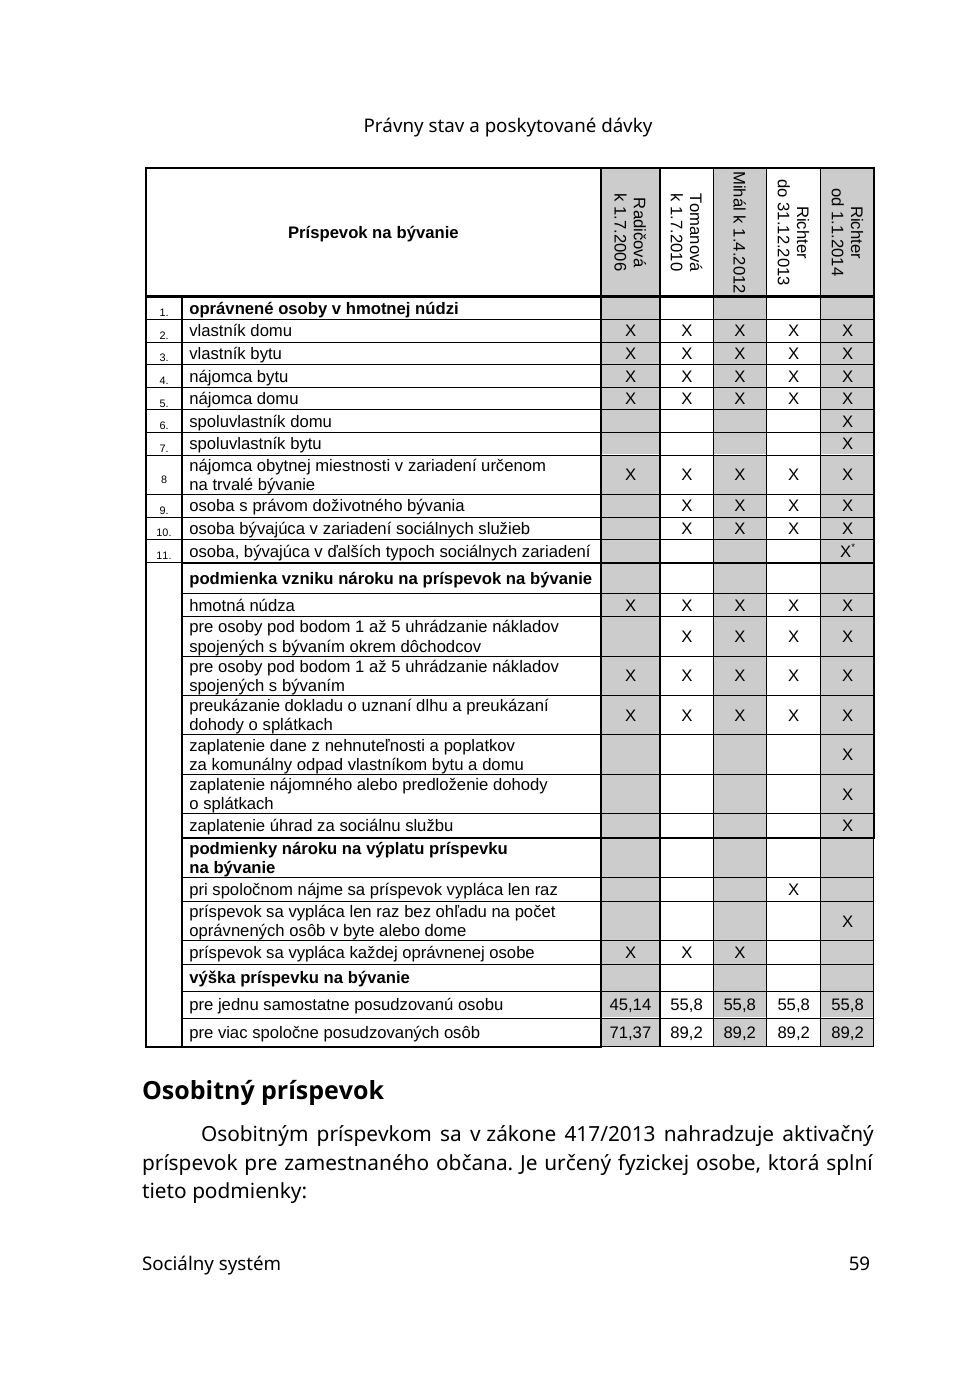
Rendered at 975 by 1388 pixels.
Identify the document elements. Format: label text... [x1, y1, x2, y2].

table_cell X [821, 388, 873, 409]
table_cell [147, 813, 181, 837]
table_cell [147, 695, 181, 734]
table_cell X [821, 735, 873, 774]
table_cell vlastník bytu [183, 343, 600, 364]
table_cell nájomca obytnej miestnosti v zariadení určenom na trvalé bývanie [183, 456, 600, 494]
table_cell [767, 410, 820, 432]
table_cell X [767, 878, 820, 901]
table_cell vlastník domu [183, 320, 600, 342]
table_cell spoluvlastník domu [183, 410, 600, 432]
table_cell X [767, 518, 820, 539]
table_cell X [661, 518, 713, 539]
text Osobitným príspevkom sa v zákone 417/2013 nahradzuje aktivačný príspevok pre zamestnaného občana. Je určený fyzickej osobe, ktorá splní tieto podmienky: [142, 1119, 874, 1204]
table_cell oprávnené osoby v hmotnej núdzi [183, 298, 600, 319]
table_cell 89,2 [767, 1019, 820, 1046]
table_cell nájomca domu [183, 388, 600, 409]
table_cell [767, 298, 820, 319]
table_cell [602, 617, 659, 656]
table_cell 45,14 [602, 992, 659, 1017]
table_cell X [821, 343, 873, 364]
table_cell pre viac spoločne posudzovaných osôb [183, 1019, 600, 1046]
table_cell [714, 410, 766, 432]
table_cell X [767, 365, 820, 387]
table_cell 9. [147, 495, 181, 517]
table_cell osoba bývajúca v zariadení sociálnych služieb [183, 518, 600, 539]
table_cell [661, 965, 713, 991]
table_cell [714, 433, 766, 454]
table_cell [602, 518, 659, 539]
table_cell [602, 298, 659, 319]
table_cell [147, 593, 181, 616]
table_cell zaplatenie úhrad za sociálnu službu [183, 814, 600, 837]
table_cell 5. [147, 388, 181, 409]
table_cell pri spoločnom nájme sa príspevok vypláca len raz [183, 878, 600, 901]
table_cell [147, 563, 181, 593]
table_cell X [821, 775, 873, 813]
table_cell [714, 878, 766, 901]
table_cell X [661, 320, 713, 342]
table_cell X [767, 696, 820, 734]
table_cell X [767, 594, 820, 616]
table_cell [767, 735, 820, 774]
table_header Tomanová k 1.7.2010 [661, 169, 713, 295]
table_cell X [714, 696, 766, 734]
table_cell X [714, 657, 766, 695]
table_cell 11. [147, 540, 181, 562]
table_cell 10. [147, 518, 181, 539]
table_cell podmienky nároku na výplatu príspevku na bývanie [183, 839, 600, 877]
table_cell [767, 965, 820, 991]
table_cell 55,8 [714, 992, 766, 1017]
table_cell [714, 814, 766, 837]
table_header Richter do 31.12.2013 [767, 169, 820, 295]
table_cell pre osoby pod bodom 1 až 5 uhrádzanie nákladov spojených s bývaním okrem dôchodcov [183, 617, 600, 656]
subtitle Osobitný príspevok [142, 1073, 874, 1107]
table_cell osoba, bývajúca v ďalších typoch sociálnych zariadení [183, 540, 600, 562]
table_cell [714, 902, 766, 940]
table_cell [661, 540, 713, 562]
table_cell [602, 814, 659, 837]
table_cell X [714, 388, 766, 409]
table_cell X [714, 941, 766, 964]
table_cell 8 [147, 456, 181, 494]
table_cell X [821, 456, 873, 494]
table_cell zaplatenie dane z nehnuteľnosti a poplatkov za komunálny odpad vlastníkom bytu a domu [183, 735, 600, 774]
table_cell [602, 735, 659, 774]
table_cell pre jednu samostatne posudzovanú osobu [183, 992, 600, 1017]
table_cell X [661, 594, 713, 616]
table_cell X [602, 388, 659, 409]
table_cell 55,8 [767, 992, 820, 1017]
table_cell 89,2 [661, 1019, 713, 1046]
table_cell [147, 877, 181, 901]
table_cell X [821, 410, 873, 432]
table_cell [714, 965, 766, 991]
table_cell X [661, 365, 713, 387]
table_cell [714, 775, 766, 813]
table_cell X [821, 365, 873, 387]
table_cell [602, 775, 659, 813]
table_cell X [821, 902, 873, 940]
table_cell X [821, 518, 873, 539]
table_cell X [714, 617, 766, 656]
table_cell X [821, 814, 873, 837]
table_cell 55,8 [821, 992, 873, 1017]
table_cell [661, 878, 713, 901]
table_cell 6. [147, 410, 181, 432]
table_cell [661, 902, 713, 940]
table_cell [714, 298, 766, 319]
table_cell [661, 839, 713, 877]
table_cell 4. [147, 365, 181, 387]
table_cell X [602, 365, 659, 387]
table_cell [147, 616, 181, 656]
table_cell [767, 540, 820, 562]
table_cell [821, 564, 873, 593]
table_cell 1. [147, 298, 181, 319]
table_cell [767, 839, 820, 877]
table_cell nájomca bytu [183, 365, 600, 387]
table_cell X [602, 696, 659, 734]
table_cell [602, 902, 659, 940]
table_cell [821, 965, 873, 991]
table_cell [147, 964, 181, 991]
table_cell X [821, 495, 873, 517]
table_cell [767, 941, 820, 964]
table_cell [821, 298, 873, 319]
table_cell [602, 540, 659, 562]
table_cell X [714, 365, 766, 387]
table_cell 89,2 [714, 1019, 766, 1046]
table_cell 71,37 [602, 1019, 659, 1046]
table_cell preukázanie dokladu o uznaní dlhu a preukázaní dohody o splátkach [183, 696, 600, 734]
table_cell [661, 433, 713, 454]
table_cell príspevok sa vypláca len raz bez ohľadu na počet oprávnených osôb v byte alebo dome [183, 902, 600, 940]
table_cell [602, 410, 659, 432]
table_cell X [602, 320, 659, 342]
table_header Mihál k 1.4.2012 [714, 169, 766, 295]
table_cell [147, 774, 181, 813]
table_cell [147, 940, 181, 964]
table_cell [661, 298, 713, 319]
table_cell X [767, 456, 820, 494]
table_cell X [602, 657, 659, 695]
table_cell [661, 564, 713, 593]
table_cell [714, 735, 766, 774]
table_cell X [767, 388, 820, 409]
table_cell [602, 965, 659, 991]
table_cell X [602, 456, 659, 494]
table_cell príspevok sa vypláca každej oprávnenej osobe [183, 941, 600, 964]
table_cell X [821, 433, 873, 454]
table_cell X [821, 320, 873, 342]
table_cell X [661, 941, 713, 964]
table_cell X [821, 657, 873, 695]
table_cell pre osoby pod bodom 1 až 5 uhrádzanie nákladov spojených s bývaním [183, 657, 600, 695]
table_cell X [661, 657, 713, 695]
table_cell [767, 564, 820, 593]
table_cell [767, 814, 820, 837]
table_cell X [602, 343, 659, 364]
table_cell X [714, 320, 766, 342]
table_cell výška príspevku na bývanie [183, 965, 600, 991]
table_cell [602, 564, 659, 593]
table_cell [661, 775, 713, 813]
table_cell X [821, 594, 873, 616]
table_header Príspevok na bývanie [147, 169, 600, 295]
table_cell hmotná núdza [183, 594, 600, 616]
table_cell 89,2 [821, 1019, 873, 1046]
table_cell [147, 656, 181, 695]
table_cell X [767, 617, 820, 656]
table_cell X [661, 343, 713, 364]
table_cell spoluvlastník bytu [183, 433, 600, 454]
table_cell [767, 902, 820, 940]
table_cell [661, 814, 713, 837]
table_cell X [661, 617, 713, 656]
table_cell [147, 901, 181, 940]
table_cell X [767, 495, 820, 517]
table_cell [767, 433, 820, 454]
table_cell [661, 735, 713, 774]
table_cell [821, 839, 873, 877]
table_cell 55,8 [661, 992, 713, 1017]
table_cell X [767, 320, 820, 342]
table_cell X [714, 594, 766, 616]
table_cell [714, 839, 766, 877]
table_cell X [714, 343, 766, 364]
table_cell [767, 775, 820, 813]
table_cell X [821, 696, 873, 734]
table_cell [602, 839, 659, 877]
table_cell X [661, 696, 713, 734]
table_cell [821, 941, 873, 964]
table_cell [602, 433, 659, 454]
table_cell [147, 1018, 181, 1046]
table_header Richter od 1.1.2014 [821, 169, 873, 295]
table_cell X [661, 388, 713, 409]
table_cell [147, 734, 181, 774]
table_cell X [821, 617, 873, 656]
table_cell X [714, 518, 766, 539]
table_cell [147, 991, 181, 1017]
table_cell X [714, 456, 766, 494]
table_cell [661, 410, 713, 432]
table_cell [714, 564, 766, 593]
table_header Radičová k 1.7.2006 [602, 169, 659, 295]
table_cell 3. [147, 343, 181, 364]
table_cell X [661, 495, 713, 517]
table_cell X [767, 343, 820, 364]
table_cell osoba s právom doživotného bývania [183, 495, 600, 517]
table_cell [714, 540, 766, 562]
table_cell 7. [147, 433, 181, 454]
table_cell zaplatenie nájomného alebo predloženie dohody o splátkach [183, 775, 600, 813]
table_cell X* [821, 540, 873, 562]
table_cell X [602, 941, 659, 964]
table_cell X [661, 456, 713, 494]
table_cell [602, 495, 659, 517]
table_cell X [714, 495, 766, 517]
table_cell [602, 878, 659, 901]
table_cell [147, 837, 181, 877]
table_cell [821, 878, 873, 901]
table_cell podmienka vzniku nároku na príspevok na bývanie [183, 564, 600, 593]
table_cell 2. [147, 320, 181, 342]
table_cell X [602, 594, 659, 616]
table_cell X [767, 657, 820, 695]
